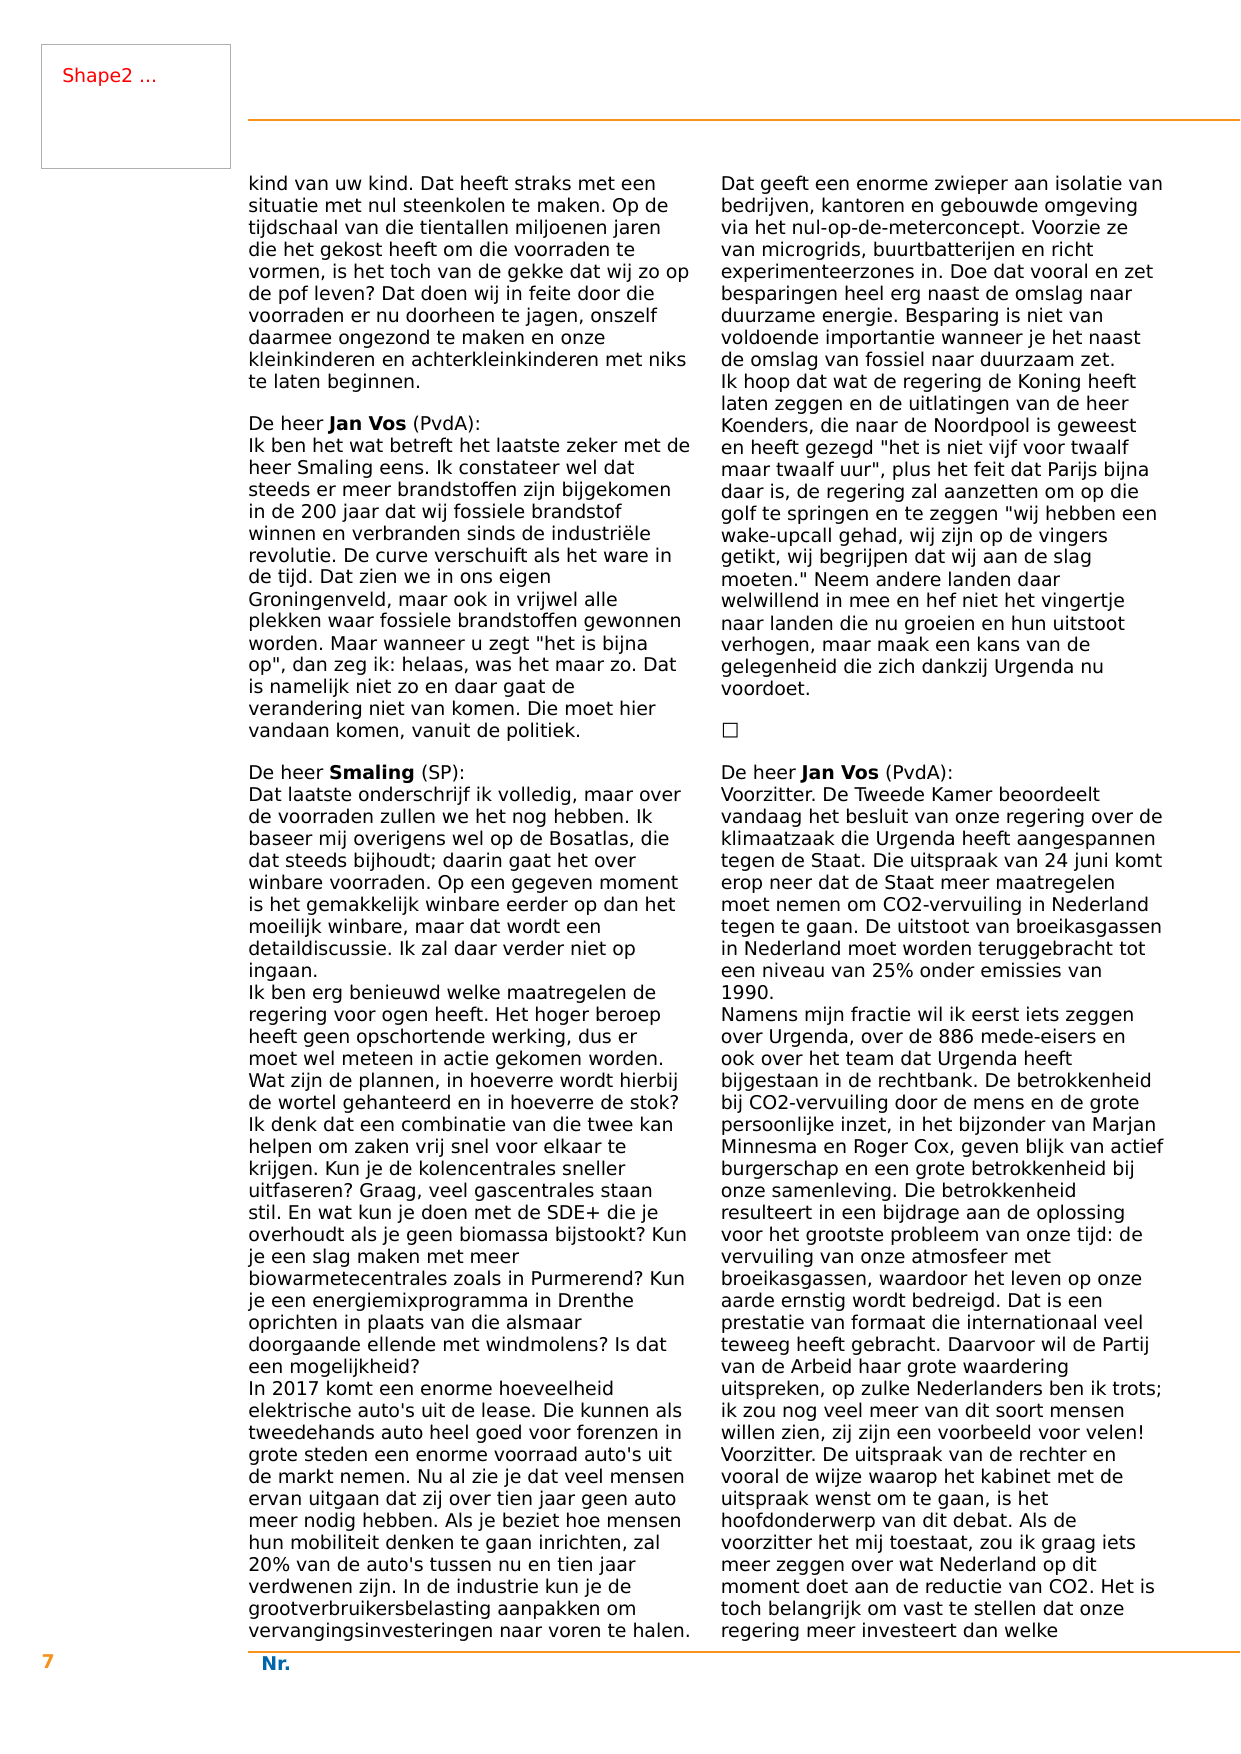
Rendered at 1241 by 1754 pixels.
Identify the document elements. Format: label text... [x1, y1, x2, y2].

text kind van uw kind. Dat heeft straks met een situatie met nul steenkolen te maken. Op de tijdschaal van die tientallen miljoenen jaren die het gekost heeft om die voorraden te vormen, is het toch van de gekke dat wij zo op de pof leven? Dat doen wij in feite door die voorraden er nu doorheen te jagen, onszelf daarmee ongezond te maken en onze kleinkinderen en achterkleinkinderen met niks te laten beginnen. [248, 173, 691, 393]
text Ik ben het wat betreft het laatste zeker met de heer Smaling eens. Ik constateer wel dat steeds er meer brandstoffen zijn bijgekomen in de 200 jaar dat wij fossiele brandstof winnen en verbranden sinds de industriële revolutie. De curve verschuift als het ware in de tijd. Dat zien we in ons eigen Groningenveld, maar ook in vrijwel alle plekken waar fossiele brandstoffen gewonnen worden. Maar wanneer u zegt "het is bijna op", dan zeg ik: helaas, was het maar zo. Dat is namelijk niet zo en daar gaat de verandering niet van komen. Die moet hier vandaan komen, vanuit de politiek. [248, 434, 691, 742]
text De heer Smaling (SP): [248, 762, 691, 784]
text De heer Jan Vos (PvdA): [721, 762, 1163, 784]
text In 2017 komt een enorme hoeveelheid elektrische auto's uit de lease. Die kunnen als tweedehands auto heel goed voor forenzen in grote steden een enorme voorraad auto's uit de markt nemen. Nu al zie je dat veel mensen ervan uitgaan dat zij over tien jaar geen auto meer nodig hebben. Als je beziet hoe mensen hun mobiliteit denken te gaan inrichten, zal 20% van de auto's tussen nu en tien jaar verdwenen zijn. In de industrie kun je de grootverbruikersbelasting aanpakken om vervangingsinvesteringen naar voren te halen. [248, 1378, 691, 1641]
text Namens mijn fractie wil ik eerst iets zeggen over Urgenda, over de 886 mede-eisers en ook over het team dat Urgenda heeft bijgestaan in de rechtbank. De betrokkenheid bij CO2-vervuiling door de mens en de grote persoonlijke inzet, in het bijzonder van Marjan Minnesma en Roger Cox, geven blijk van actief burgerschap en een grote betrokkenheid bij onze samenleving. Die betrokkenheid resulteert in een bijdrage aan de oplossing voor het grootste probleem van onze tijd: de vervuiling van onze atmosfeer met broeikasgassen, waardoor het leven op onze aarde ernstig wordt bedreigd. Dat is een prestatie van formaat die internationaal veel teweeg heeft gebracht. Daarvoor wil de Partij van de Arbeid haar grote waardering uitspreken, op zulke Nederlanders ben ik trots; ik zou nog veel meer van dit soort mensen willen zien, zij zijn een voorbeeld voor velen! Voorzitter. De uitspraak van de rechter en vooral de wijze waarop het kabinet met de uitspraak wenst om te gaan, is het hoofdonderwerp van dit debat. Als de voorzitter het mij toestaat, zou ik graag iets meer zeggen over wat Nederland op dit moment doet aan de reductie van CO2. Het is toch belangrijk om vast te stellen dat onze regering meer investeert dan welke [721, 1004, 1163, 1641]
text Ik ben erg benieuwd welke maatregelen de regering voor ogen heeft. Het hoger beroep heeft geen opschortende werking, dus er moet wel meteen in actie gekomen worden. Wat zijn de plannen, in hoeverre wordt hierbij de wortel gehanteerd en in hoeverre de stok? Ik denk dat een combinatie van die twee kan helpen om zaken vrij snel voor elkaar te krijgen. Kun je de kolencentrales sneller uitfaseren? Graag, veel gascentrales staan stil. En wat kun je doen met de SDE+ die je overhoudt als je geen biomassa bijstookt? Kun je een slag maken met meer biowarmetecentrales zoals in Purmerend? Kun je een energiemixprogramma in Drenthe oprichten in plaats van die alsmaar doorgaande ellende met windmolens? Is dat een mogelijkheid? [248, 982, 691, 1378]
text De heer Jan Vos (PvdA): [248, 413, 691, 434]
text Ik hoop dat wat de regering de Koning heeft laten zeggen en de uitlatingen van de heer Koenders, die naar de Noordpool is geweest en heeft gezegd "het is niet vijf voor twaalf maar twaalf uur", plus het feit dat Parijs bijna daar is, de regering zal aanzetten om op die golf te springen en te zeggen "wij hebben een wake-upcall gehad, wij zijn op de vingers getikt, wij begrijpen dat wij aan de slag moeten." Neem andere landen daar welwillend in mee en hef niet het vingertje naar landen die nu groeien en hun uitstoot verhogen, maar maak een kans van de gelegenheid die zich dankzij Urgenda nu voordoet. [721, 371, 1163, 700]
text Dat geeft een enorme zwieper aan isolatie van bedrijven, kantoren en gebouwde omgeving via het nul-op-de-meterconcept. Voorzie ze van microgrids, buurtbatterijen en richt experimenteerzones in. Doe dat vooral en zet besparingen heel erg naast de omslag naar duurzame energie. Besparing is niet van voldoende importantie wanneer je het naast de omslag van fossiel naar duurzaam zet. [721, 173, 1163, 371]
text Dat laatste onderschrijf ik volledig, maar over de voorraden zullen we het nog hebben. Ik baseer mij overigens wel op de Bosatlas, die dat steeds bijhoudt; daarin gaat het over winbare voorraden. Op een gegeven moment is het gemakkelijk winbare eerder op dan het moeilijk winbare, maar dat wordt een detaildiscussie. Ik zal daar verder niet op ingaan. [248, 784, 691, 982]
text Voorzitter. De Tweede Kamer beoordeelt vandaag het besluit van onze regering over de klimaatzaak die Urgenda heeft aangespannen tegen de Staat. Die uitspraak van 24 juni komt erop neer dat de Staat meer maatregelen moet nemen om CO2-vervuiling in Nederland tegen te gaan. De uitstoot van broeikasgassen in Nederland moet worden teruggebracht tot een niveau van 25% onder emissies van 1990. [721, 784, 1163, 1004]
text ⬜ [721, 720, 1163, 742]
